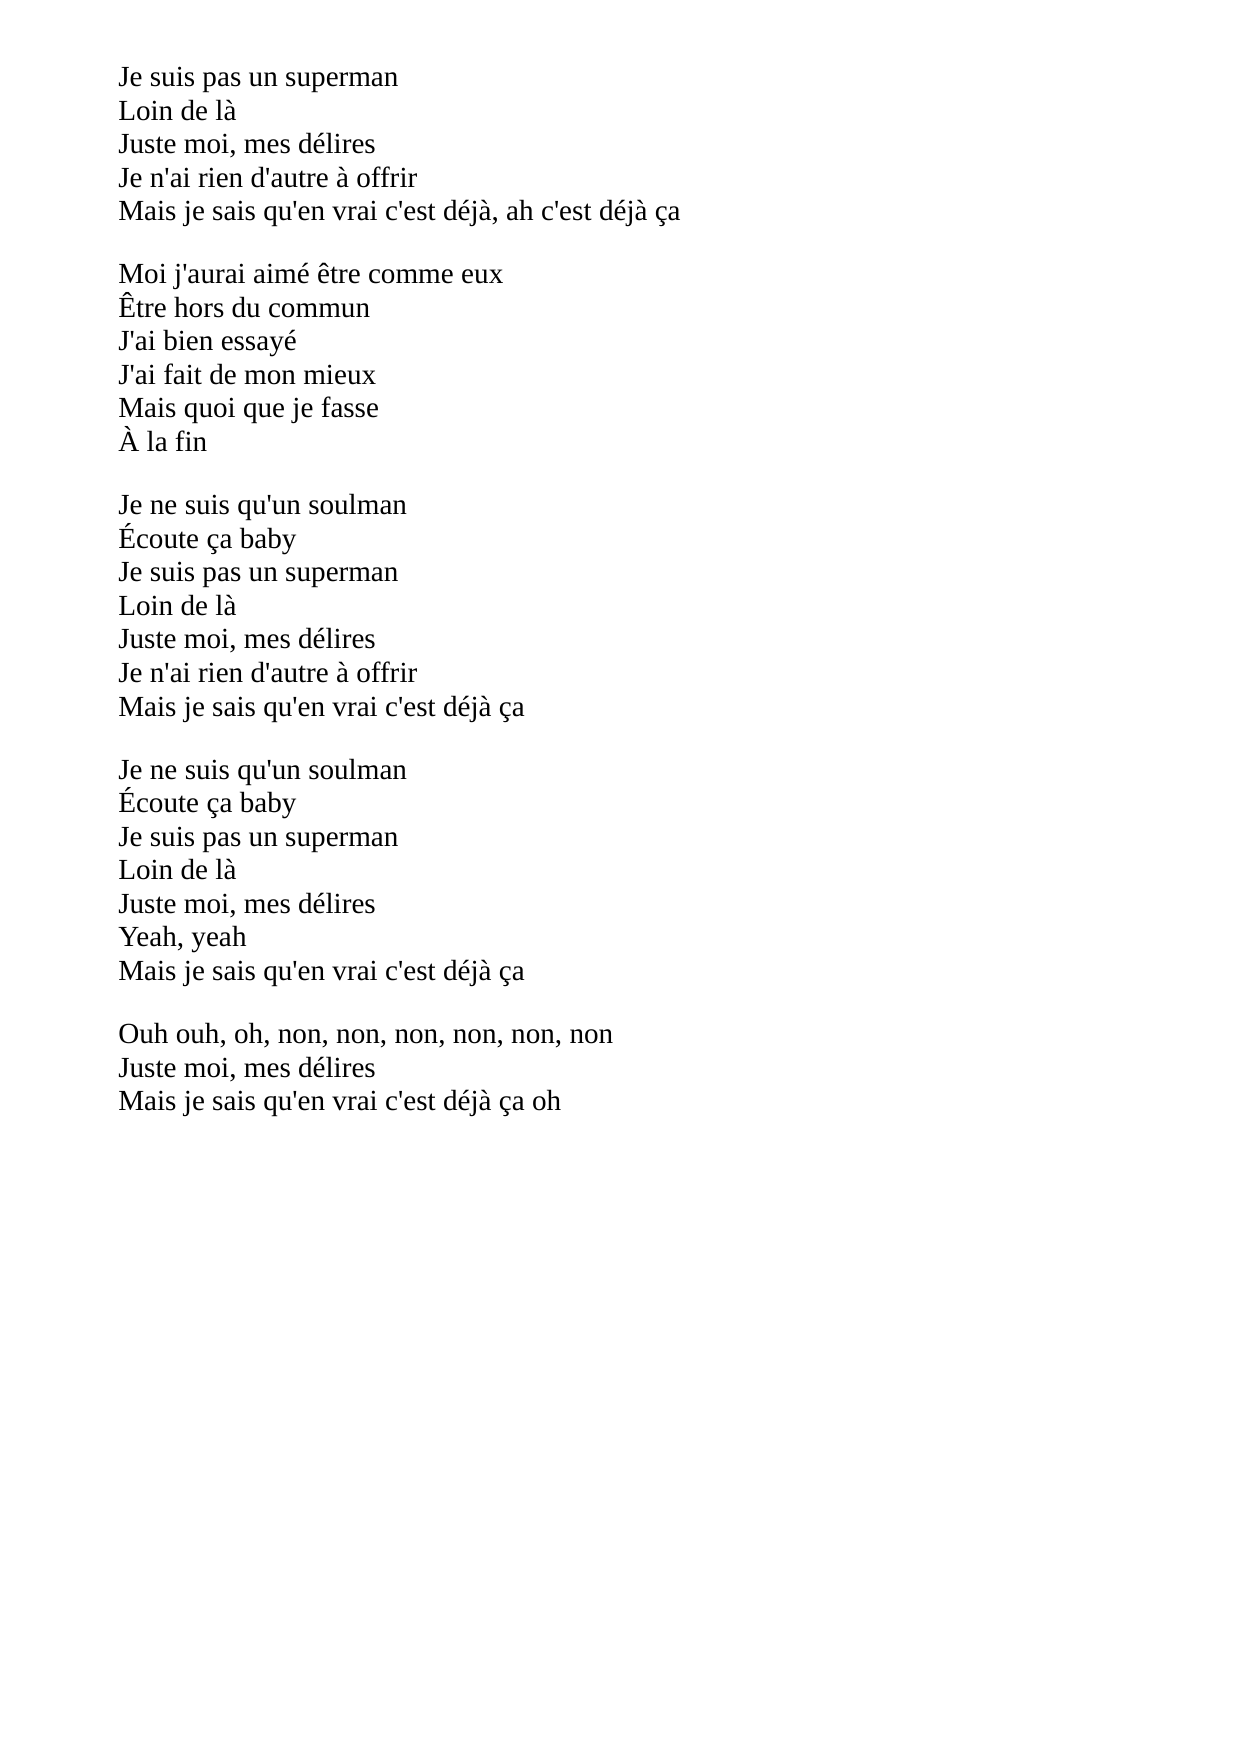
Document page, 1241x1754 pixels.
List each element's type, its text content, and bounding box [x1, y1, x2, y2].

text Ouh ouh, oh, non, non, non, non, non, non Juste moi, mes délires Mais je sais qu'en vrai c'est déjà ça oh [118, 1016, 1122, 1117]
text Je ne suis qu'un soulman Écoute ça baby Je suis pas un superman Loin de là Juste moi, mes délires Je n'ai rien d'autre à offrir Mais je sais qu'en vrai c'est déjà ça [118, 487, 1122, 722]
text Je suis pas un superman Loin de là Juste moi, mes délires Je n'ai rien d'autre à offrir Mais je sais qu'en vrai c'est déjà, ah c'est déjà ça [118, 59, 1122, 227]
text Moi j'aurai aimé être comme eux Être hors du commun J'ai bien essayé J'ai fait de mon mieux Mais quoi que je fasse À la fin [118, 256, 1122, 458]
text Je ne suis qu'un soulman Écoute ça baby Je suis pas un superman Loin de là Juste moi, mes délires Yeah, yeah Mais je sais qu'en vrai c'est déjà ça [118, 752, 1122, 987]
